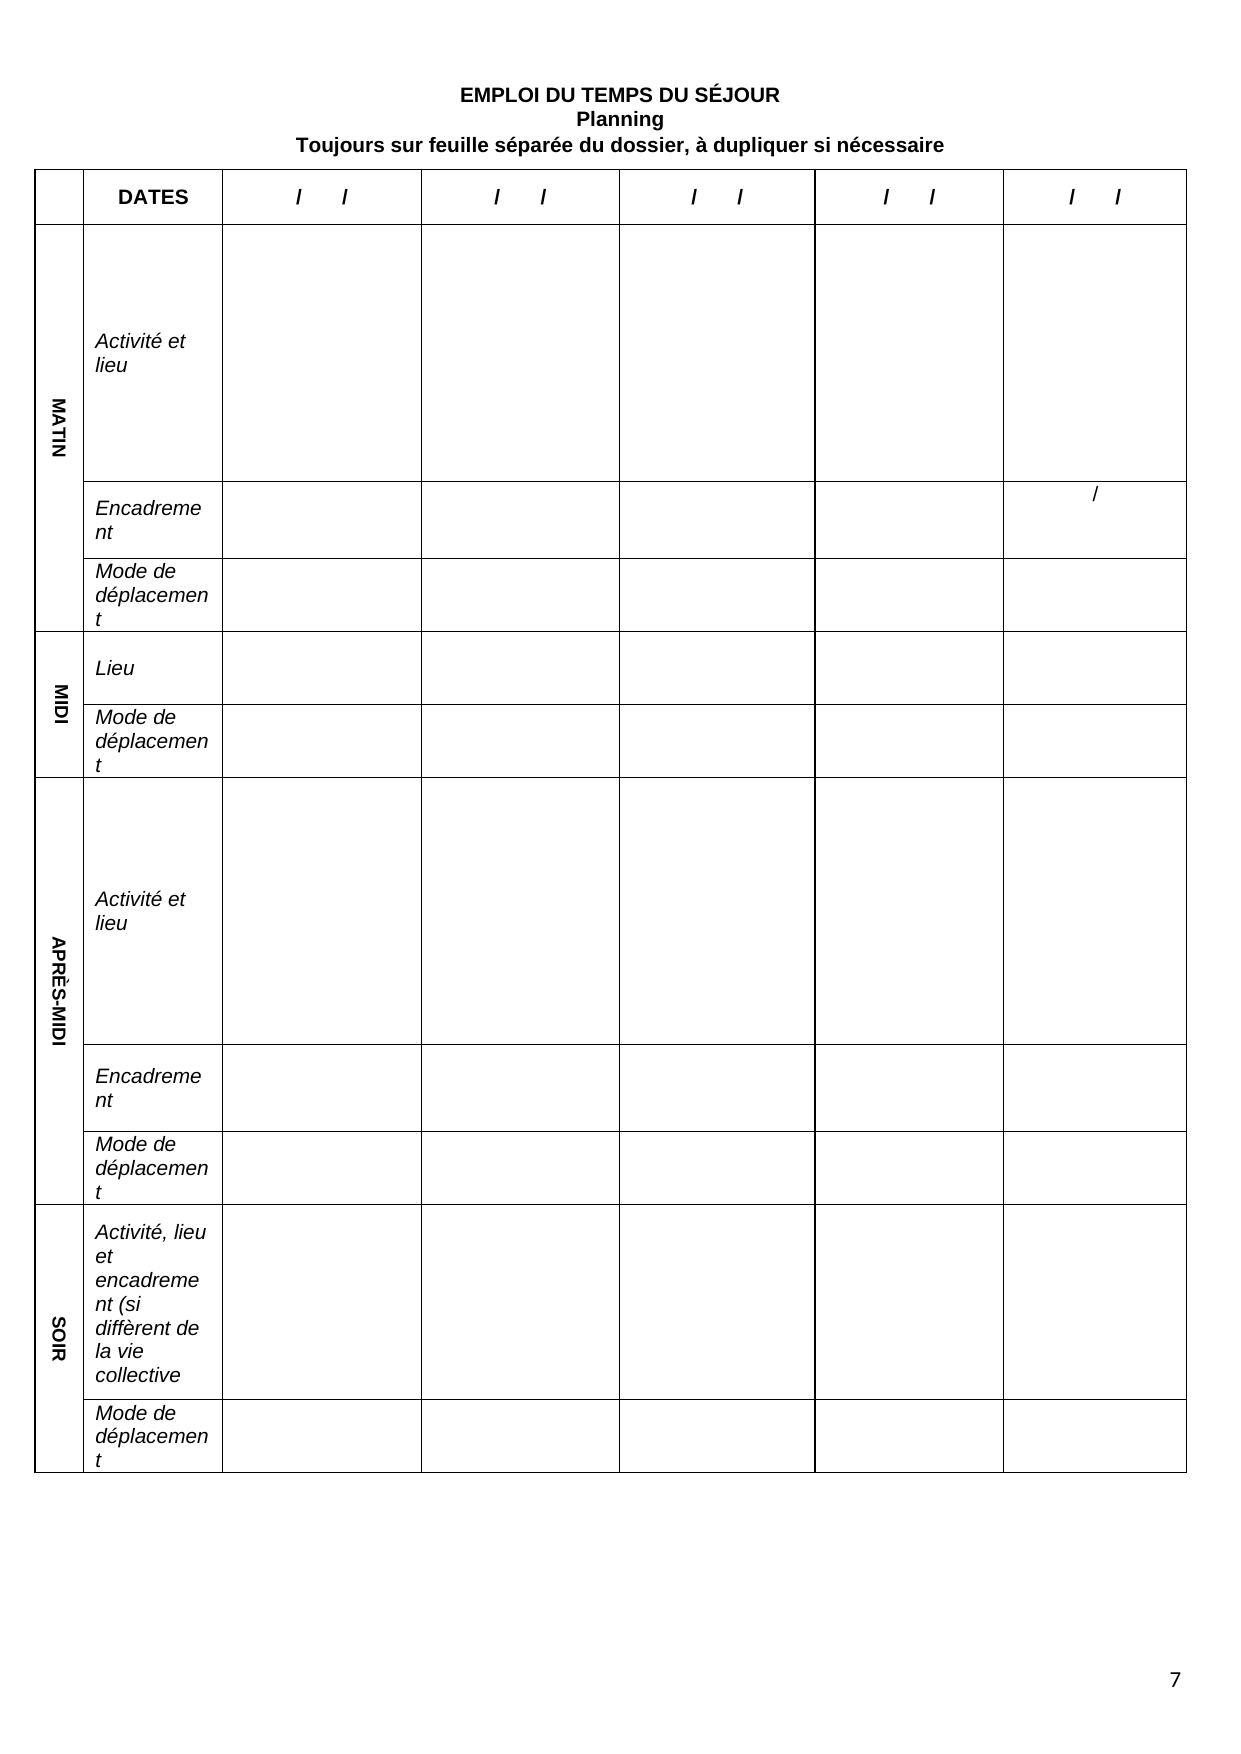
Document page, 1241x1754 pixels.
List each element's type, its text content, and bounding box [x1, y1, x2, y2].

table_cell [816, 1045, 1003, 1131]
table_cell [620, 778, 814, 1044]
table_cell [1004, 559, 1186, 631]
table_cell [223, 482, 421, 558]
table_cell [223, 632, 421, 704]
table_cell Mode de déplacement [84, 705, 222, 777]
table_cell [1004, 1132, 1186, 1204]
table_cell [422, 1400, 619, 1472]
text Planning [59, 107, 1181, 131]
table_cell [1004, 225, 1186, 481]
table_cell [223, 1045, 421, 1131]
table_cell Activité et lieu [84, 778, 222, 1044]
table_cell [620, 559, 814, 631]
table_cell [422, 225, 619, 481]
text Toujours sur feuille séparée du dossier, à dupliquer si nécessaire [59, 133, 1181, 157]
table_cell [223, 1205, 421, 1399]
table_cell Encadrement [84, 482, 222, 558]
table_header / / [223, 170, 421, 223]
table_cell [223, 559, 421, 631]
text EMPLOI DU TEMPS DU SÉJOUR [59, 83, 1181, 107]
table_cell Encadrement [84, 1045, 222, 1131]
table_cell [1004, 632, 1186, 704]
table_cell [816, 705, 1003, 777]
table_cell Après-midi [36, 778, 83, 1204]
table_cell [1004, 1045, 1186, 1131]
table_cell [620, 1400, 814, 1472]
table_cell [1004, 1205, 1186, 1399]
table_cell [620, 705, 814, 777]
table_header / / [1004, 170, 1186, 223]
table_cell [223, 1132, 421, 1204]
table_header / / [816, 170, 1003, 223]
table_cell [223, 1400, 421, 1472]
table_cell [816, 1205, 1003, 1399]
table_cell [620, 1205, 814, 1399]
table_cell [816, 225, 1003, 481]
table_cell [422, 778, 619, 1044]
table_cell [422, 1132, 619, 1204]
table_cell [816, 1400, 1003, 1472]
table_cell Activité, lieu et encadrement (si diffèrent de la vie collective [84, 1205, 222, 1399]
table_cell [422, 482, 619, 558]
table_cell MIDI [36, 632, 83, 777]
table_cell [1004, 705, 1186, 777]
table_cell [422, 632, 619, 704]
table_cell [422, 705, 619, 777]
table_header [36, 170, 83, 223]
table_cell Mode de déplacement [84, 1132, 222, 1204]
table_cell [816, 778, 1003, 1044]
table_cell [1004, 1400, 1186, 1472]
table_cell Soir [36, 1205, 83, 1472]
table_cell [620, 482, 814, 558]
table_cell [816, 1132, 1003, 1204]
table_cell [620, 225, 814, 481]
table_cell Mode de déplacement [84, 1400, 222, 1472]
table_cell Activité et lieu [84, 225, 222, 481]
table_cell [422, 1205, 619, 1399]
table_cell [1004, 778, 1186, 1044]
table_cell Lieu [84, 632, 222, 704]
table_header Dates [84, 170, 222, 223]
table_cell [223, 778, 421, 1044]
table_cell [422, 559, 619, 631]
table_cell [620, 632, 814, 704]
table_cell / [1004, 482, 1186, 558]
table_header / / [422, 170, 619, 223]
table_cell Matin [36, 225, 83, 631]
table_cell [816, 559, 1003, 631]
table_cell [816, 482, 1003, 558]
table_cell [620, 1132, 814, 1204]
table_cell [223, 225, 421, 481]
table_cell [223, 705, 421, 777]
table_cell Mode de déplacement [84, 559, 222, 631]
table_cell [620, 1045, 814, 1131]
table_cell [422, 1045, 619, 1131]
table_header / / [620, 170, 814, 223]
table_cell [816, 632, 1003, 704]
